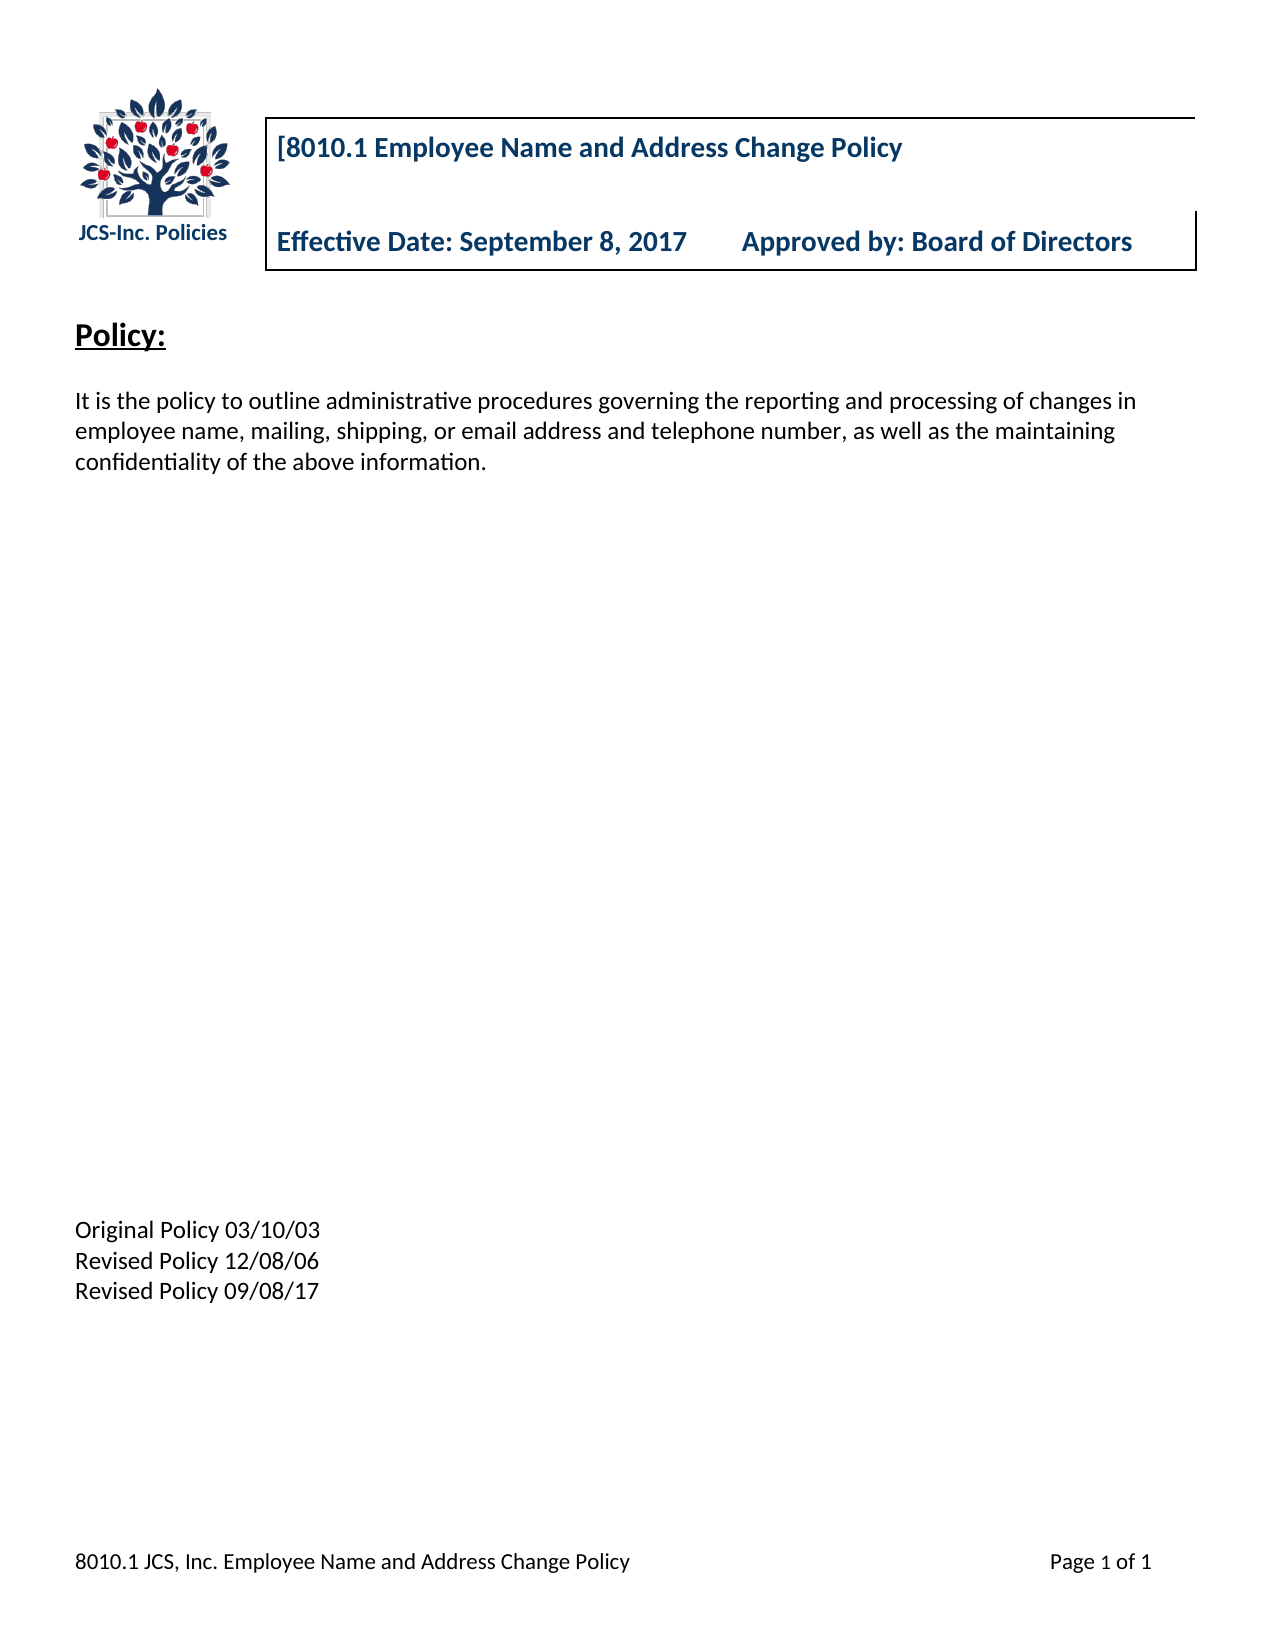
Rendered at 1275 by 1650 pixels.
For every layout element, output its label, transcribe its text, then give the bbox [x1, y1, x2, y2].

text It is the policy to outline administrative procedures governing the reporting and processing of changes in employee name, mailing, shipping, or email address and telephone number, as well as the maintaining confidentiality of the above information. [75, 385, 1200, 476]
picture [78, 85, 233, 218]
text Revised Policy 09/08/17 [75, 1275, 1200, 1306]
text Revised Policy 12/08/06 [75, 1245, 1200, 1275]
text Original Policy 03/10/03 [75, 1214, 1200, 1245]
text Policy: [75, 313, 1200, 354]
